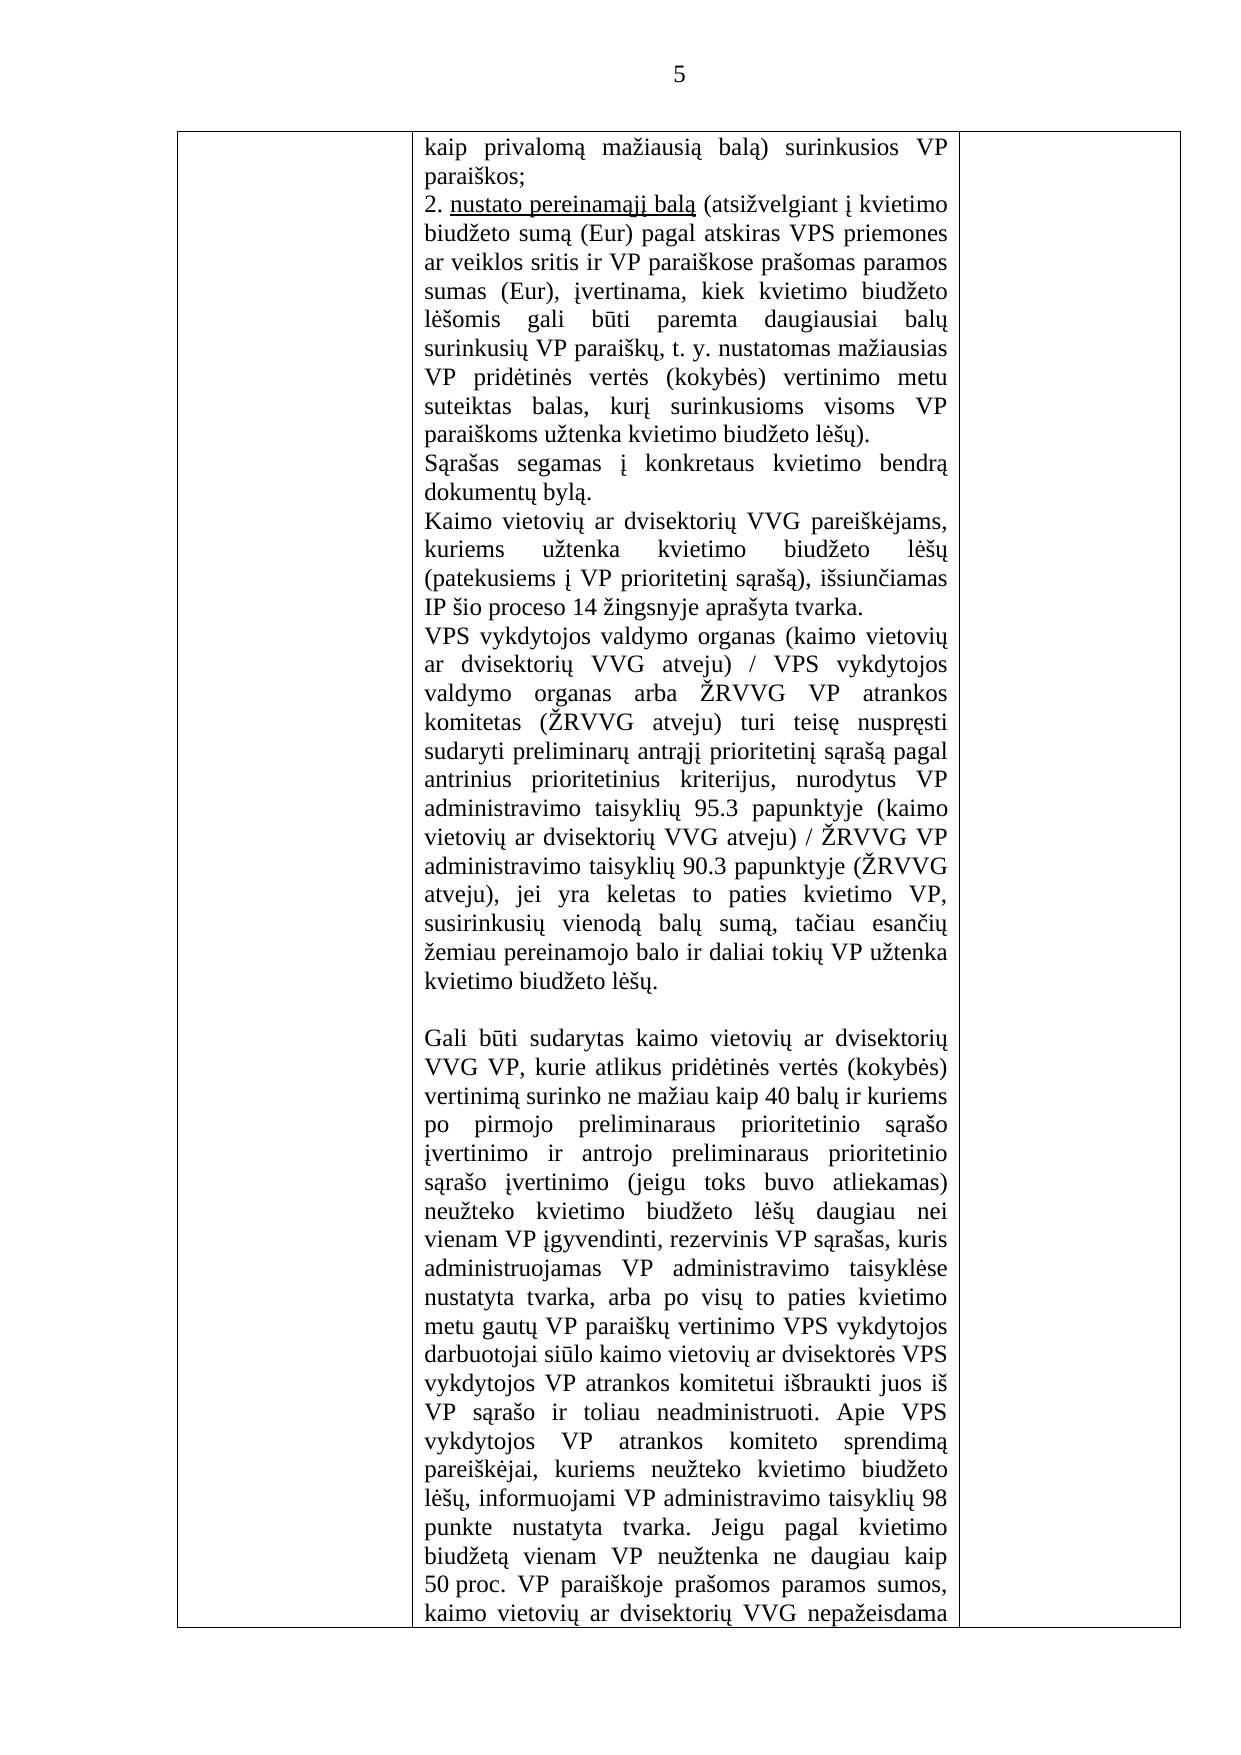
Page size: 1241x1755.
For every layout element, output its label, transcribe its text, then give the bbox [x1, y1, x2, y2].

table_header [178, 132, 412, 1627]
table_header [960, 132, 1180, 1627]
table_header kaip privalomą mažiausią balą) surinkusios VP paraiškos; 2. nustato pereinamąjį balą (atsižvelgiant į kvietimo biudžeto sumą (Eur) pagal atskiras VPS priemones ar veiklos sritis ir VP paraiškose prašomas paramos sumas (Eur), įvertinama, kiek kvietimo biudžeto lėšomis gali būti paremta daugiausiai balų surinkusių VP paraiškų, t. y. nustatomas mažiausias VP pridėtinės vertės (kokybės) vertinimo metu suteiktas balas, kurį surinkusioms visoms VP paraiškoms užtenka kvietimo biudžeto lėšų). Sąrašas segamas į konkretaus kvietimo bendrą dokumentų bylą. Kaimo vietovių ar dvisektorių VVG pareiškėjams, kuriems užtenka kvietimo biudžeto lėšų (patekusiems į VP prioritetinį sąrašą), išsiunčiamas IP šio proceso 14 žingsnyje aprašyta tvarka. VPS vykdytojos valdymo organas (kaimo vietovių ar dvisektorių VVG atveju) / VPS vykdytojos valdymo organas arba ŽRVVG VP atrankos komitetas (ŽRVVG atveju) turi teisę nuspręsti sudaryti preliminarų antrąjį prioritetinį sąrašą pagal antrinius prioritetinius kriterijus, nurodytus VP administravimo taisyklių 95.3 papunktyje (kaimo vietovių ar dvisektorių VVG atveju) / ŽRVVG VP administravimo taisyklių 90.3 papunktyje (ŽRVVG atveju), jei yra keletas to paties kvietimo VP, susirinkusių vienodą balų sumą, tačiau esančių žemiau pereinamojo balo ir daliai tokių VP užtenka kvietimo biudžeto lėšų. Gali būti sudarytas kaimo vietovių ar dvisektorių VVG VP, kurie atlikus pridėtinės vertės (kokybės) vertinimą surinko ne mažiau kaip 40 balų ir kuriems po pirmojo preliminaraus prioritetinio sąrašo įvertinimo ir antrojo preliminaraus prioritetinio sąrašo įvertinimo (jeigu toks buvo atliekamas) neužteko kvietimo biudžeto lėšų daugiau nei vienam VP įgyvendinti, rezervinis VP sąrašas, kuris administruojamas VP administravimo taisyklėse nustatyta tvarka, arba po visų to paties kvietimo metu gautų VP paraiškų vertinimo VPS vykdytojos darbuotojai siūlo kaimo vietovių ar dvisektorės VPS vykdytojos VP atrankos komitetui išbraukti juos iš VP sąrašo ir toliau neadministruoti. Apie VPS vykdytojos VP atrankos komiteto sprendimą pareiškėjai, kuriems neužteko kvietimo biudžeto lėšų, informuojami VP administravimo taisyklių 98 punkte nustatyta tvarka. Jeigu pagal kvietimo biudžetą vienam VP neužtenka ne daugiau kaip 50 proc. VP paraiškoje prašomos paramos sumos, kaimo vietovių ar dvisektorių VVG nepažeisdama [413, 132, 959, 1627]
